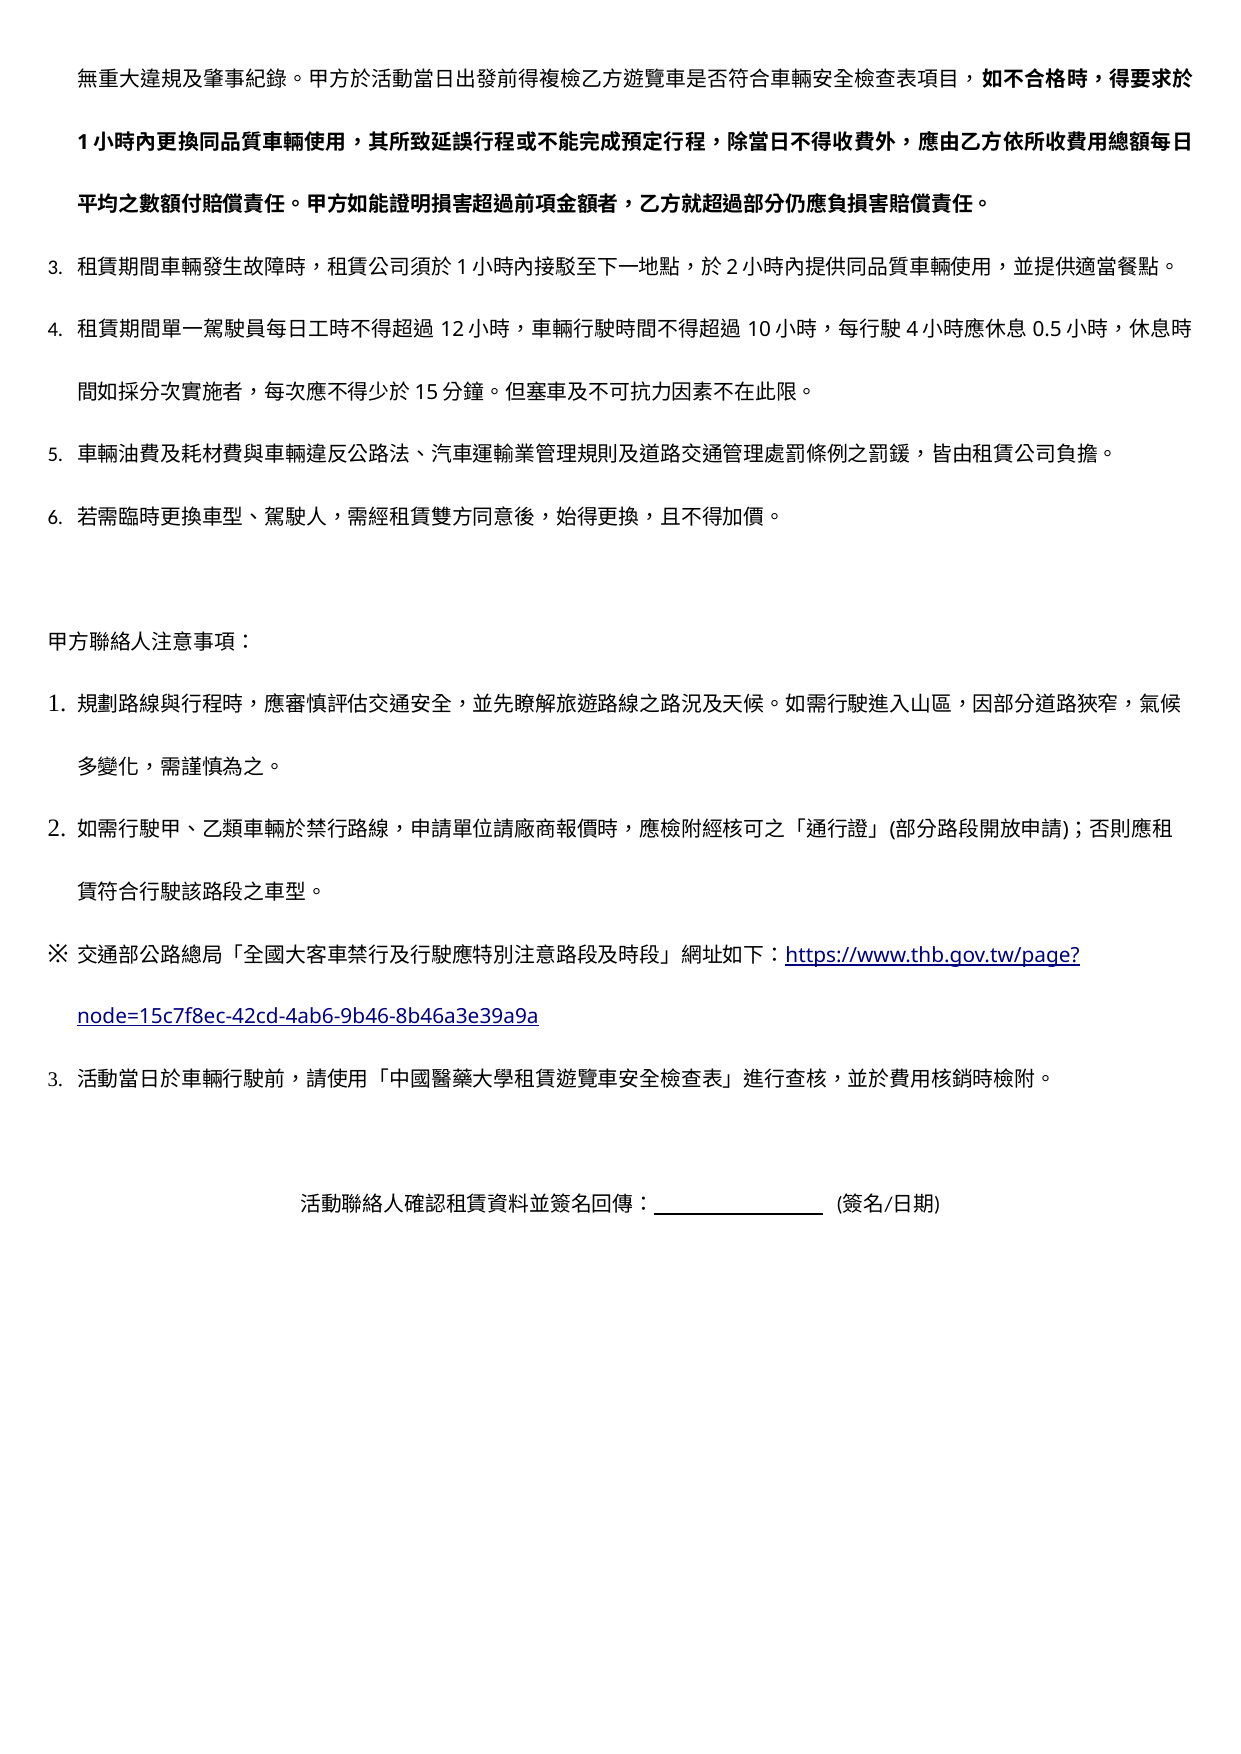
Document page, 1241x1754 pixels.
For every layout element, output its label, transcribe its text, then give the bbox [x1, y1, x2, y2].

text 活動聯絡人確認租賃資料並簽名回傳： (簽名/日期) [47, 1161, 1193, 1223]
list 若需臨時更換車型、駕駛人，需經租賃雙方同意後，始得更換，且不得加價。 [47, 473, 1193, 536]
list 無重大違規及肇事紀錄。甲方於活動當日出發前得複檢乙方遊覽車是否符合車輛安全檢查表項目，如不合格時，得要求於1小時內更換同品質車輛使用，其所致延誤行程或不能完成預定行程，除當日不得收費外，應由乙方依所收費用總額每日平均之數額付賠償責任。甲方如能證明損害超過前項金額者，乙方就超過部分仍應負損害賠償責任。 [47, 36, 1193, 223]
text 甲方聯絡人注意事項： [47, 598, 1193, 661]
list 交通部公路總局「全國大客車禁行及行駛應特別注意路段及時段」網址如下：https://www.thb.gov.tw/page?node=15c7f8ec-42cd-4ab6-9b46-8b46a3e39a9a [47, 911, 1193, 1036]
list 活動當日於車輛行駛前，請使用「中國醫藥大學租賃遊覽車安全檢查表」進行查核，並於費用核銷時檢附。 [47, 1036, 1193, 1098]
list 如需行駛甲、乙類車輛於禁行路線，申請單位請廠商報價時，應檢附經核可之「通行證」(部分路段開放申請)；否則應租賃符合行駛該路段之車型。 [47, 786, 1193, 911]
list 規劃路線與行程時，應審慎評估交通安全，並先瞭解旅遊路線之路況及天候。如需行駛進入山區，因部分道路狹窄，氣候多變化，需謹慎為之。 [47, 661, 1193, 786]
list 租賃期間車輛發生故障時，租賃公司須於1小時內接駁至下一地點，於2小時內提供同品質車輛使用，並提供適當餐點。 [47, 223, 1193, 286]
list 車輛油費及耗材費與車輛違反公路法、汽車運輸業管理規則及道路交通管理處罰條例之罰鍰，皆由租賃公司負擔。 [47, 411, 1193, 473]
list 租賃期間單一駕駛員每日工時不得超過12小時，車輛行駛時間不得超過10小時，每行駛4小時應休息0.5小時，休息時間如採分次實施者，每次應不得少於15分鐘。但塞車及不可抗力因素不在此限。 [47, 286, 1193, 411]
